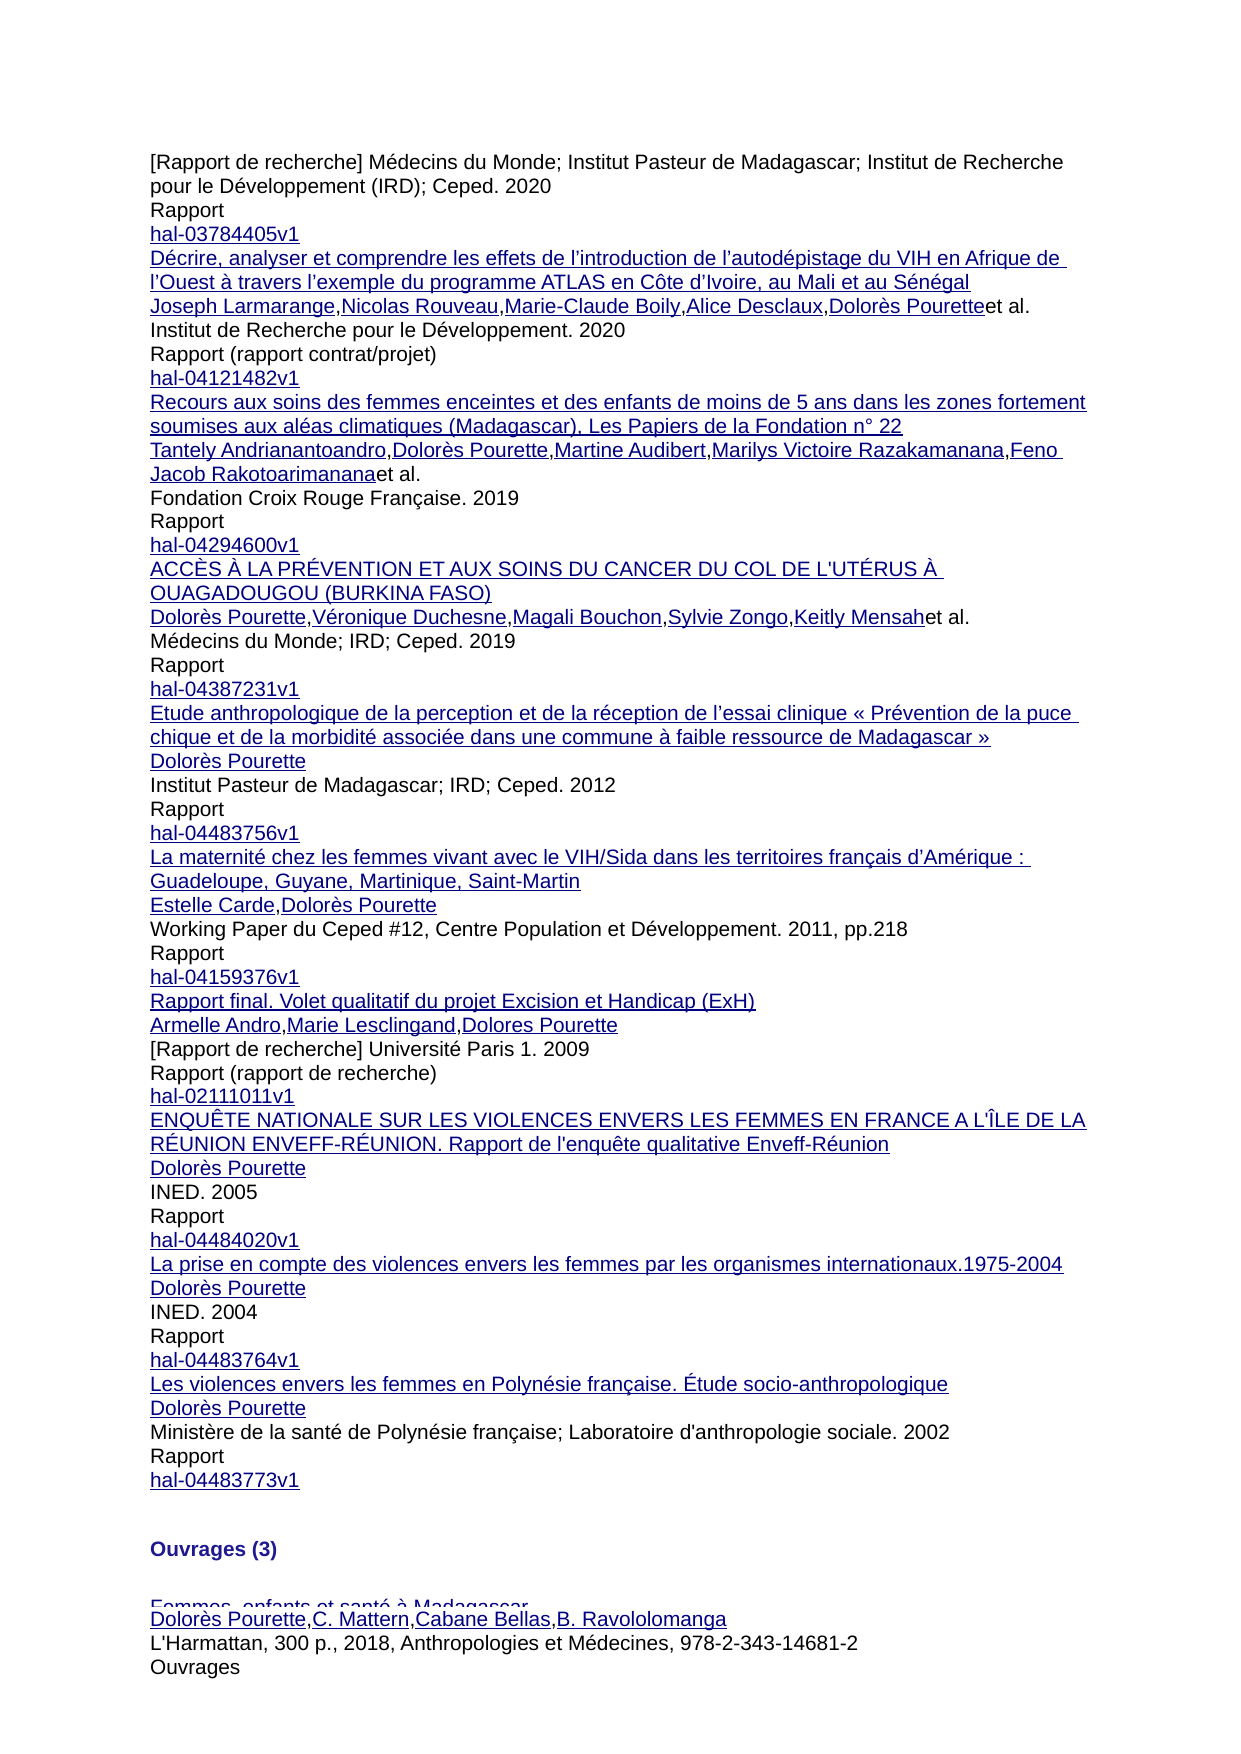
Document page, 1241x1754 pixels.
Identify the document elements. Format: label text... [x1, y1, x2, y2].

table_cell Recours aux soins des femmes enceintes et des enfants de moins de 5 ans dans les zones fortement soumises aux aléas climatiques (Madagascar), Les Papiers de la Fondation n° 22 Tantely Andrianantoandro,Dolorès Pourette,Martine Audibert,Marilys Victoire Razakamanana,Feno Jacob Rakotoarimananaet al. Fondation Croix Rouge Française. 2019 Rapport hal-04294600v1 [150, 390, 1090, 557]
table_cell Rapport final. Volet qualitatif du projet Excision et Handicap (ExH) Armelle Andro,Marie Lesclingand,Dolores Pourette [Rapport de recherche] Université Paris 1. 2009 Rapport (rapport de recherche) hal-02111011v1 [150, 989, 1090, 1108]
table_cell [Rapport de recherche] Médecins du Monde; Institut Pasteur de Madagascar; Institut de Recherche pour le Développement (IRD); Ceped. 2020 Rapport hal-03784405v1 [150, 150, 1090, 246]
table_cell Décrire, analyser et comprendre les effets de l’introduction de l’autodépistage du VIH en Afrique de l’Ouest à travers l’exemple du programme ATLAS en Côte d’Ivoire, au Mali et au Sénégal Joseph Larmarange,Nicolas Rouveau,Marie-Claude Boily,Alice Desclaux,Dolorès Pouretteet al. Institut de Recherche pour le Développement. 2020 Rapport (rapport contrat/projet) hal-04121482v1 [150, 246, 1090, 389]
table_cell Les violences envers les femmes en Polynésie française. Étude socio-anthropologique Dolorès Pourette Ministère de la santé de Polynésie française; Laboratoire d'anthropologie sociale. 2002 Rapport hal-04483773v1 [150, 1372, 1090, 1492]
subtitle Ouvrages (3) [150, 1536, 1090, 1560]
table_cell La maternité chez les femmes vivant avec le VIH/Sida dans les territoires français d’Amérique : Guadeloupe, Guyane, Martinique, Saint-Martin Estelle Carde,Dolorès Pourette Working Paper du Ceped #12, Centre Population et Développement. 2011, pp.218 Rapport hal-04159376v1 [150, 845, 1090, 988]
table_header Femmes, enfants et santé à Madagascar Dolorès Pourette,C. Mattern,Cabane Bellas,B. Ravololomanga L'Harmattan, 300 p., 2018, Anthropologies et Médecines, 978-2-343-14681-2 Ouvrages [150, 1595, 1090, 1679]
table_cell Etude anthropologique de la perception et de la réception de l’essai clinique « Prévention de la puce chique et de la morbidité associée dans une commune à faible ressource de Madagascar » Dolorès Pourette Institut Pasteur de Madagascar; IRD; Ceped. 2012 Rapport hal-04483756v1 [150, 701, 1090, 845]
table_cell La prise en compte des violences envers les femmes par les organismes internationaux.1975-2004 Dolorès Pourette INED. 2004 Rapport hal-04483764v1 [150, 1252, 1090, 1372]
table_cell ACCÈS À LA PRÉVENTION ET AUX SOINS DU CANCER DU COL DE L'UTÉRUS À OUAGADOUGOU (BURKINA FASO) Dolorès Pourette,Véronique Duchesne,Magali Bouchon,Sylvie Zongo,Keitly Mensahet al. Médecins du Monde; IRD; Ceped. 2019 Rapport hal-04387231v1 [150, 557, 1090, 701]
table_cell ENQUÊTE NATIONALE SUR LES VIOLENCES ENVERS LES FEMMES EN FRANCE A L'ÎLE DE LA RÉUNION ENVEFF-RÉUNION. Rapport de l'enquête qualitative Enveff-Réunion Dolorès Pourette INED. 2005 Rapport hal-04484020v1 [150, 1108, 1090, 1252]
